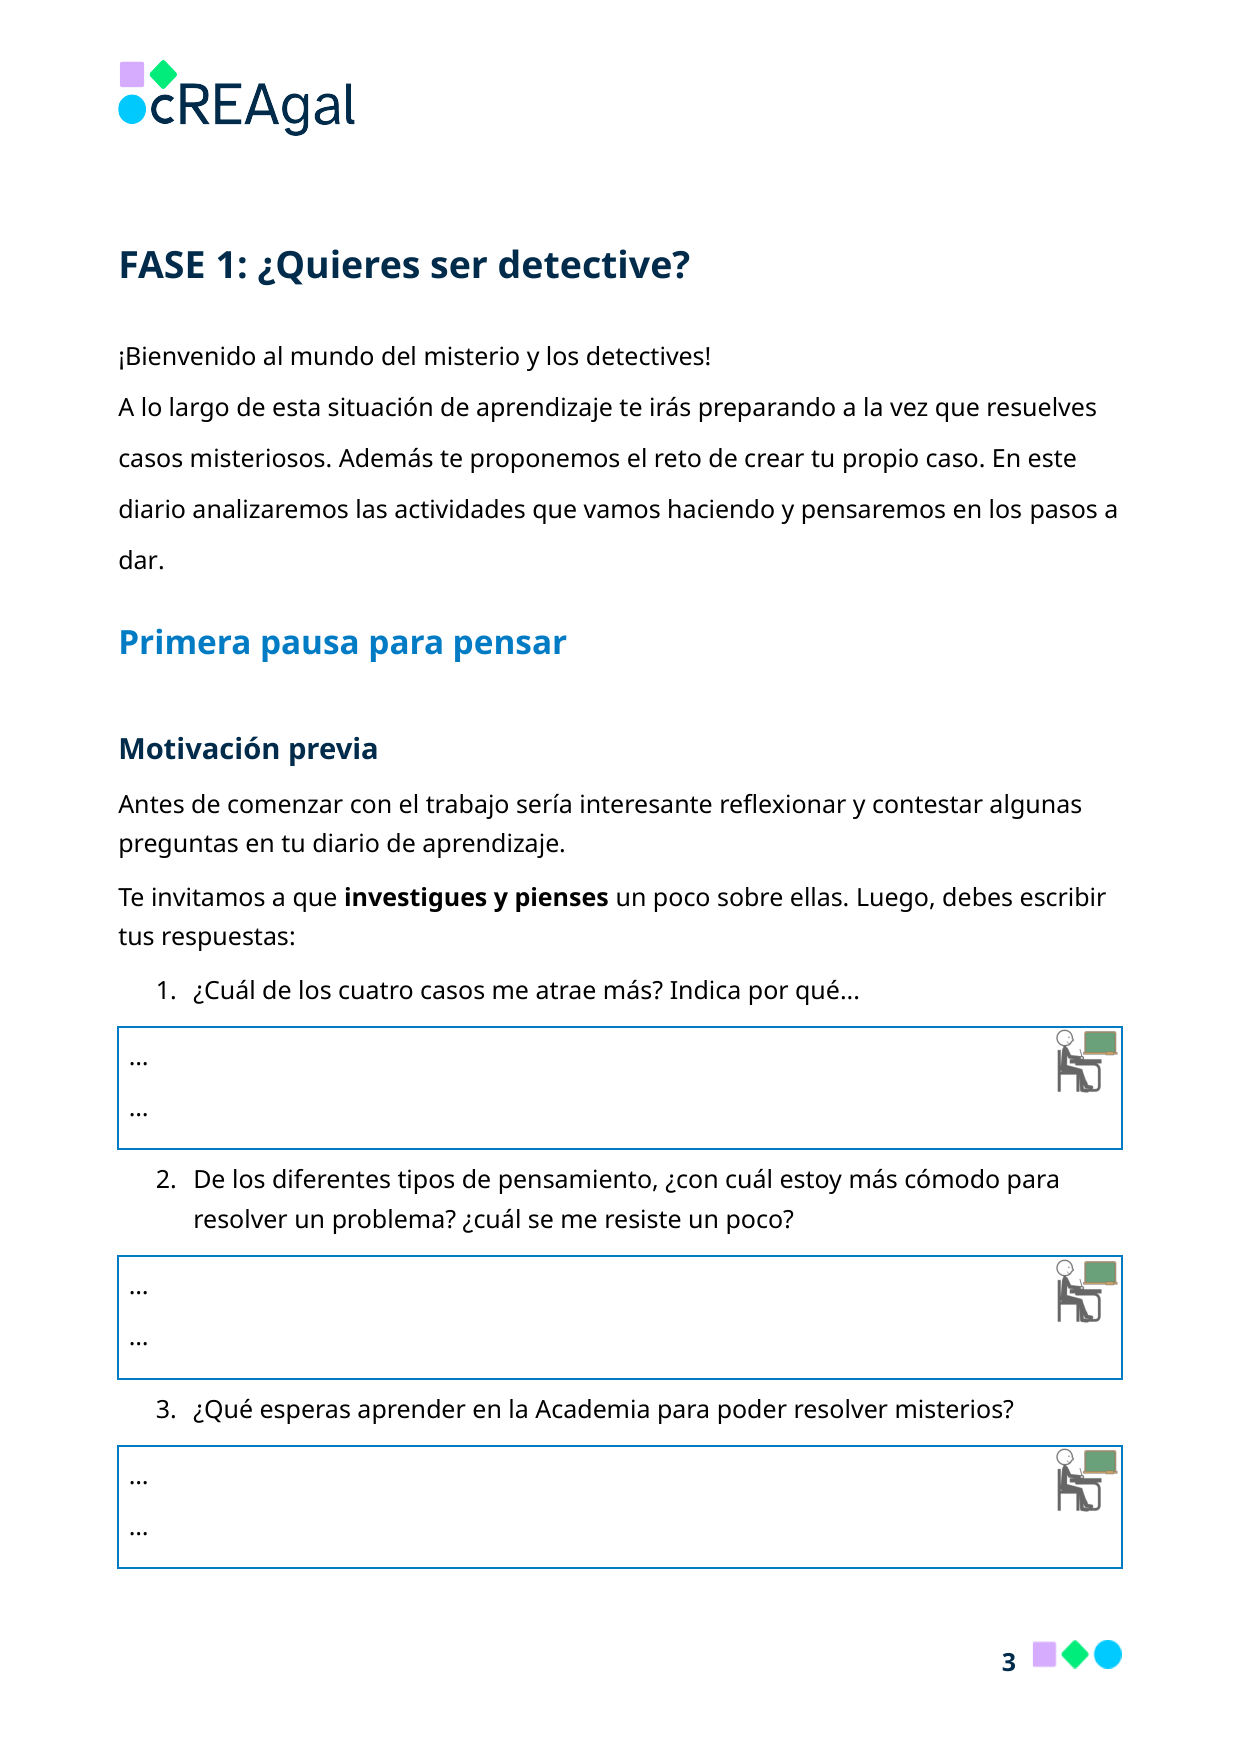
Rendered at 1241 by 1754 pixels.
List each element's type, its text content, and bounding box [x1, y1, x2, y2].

table_header … … [119, 1028, 1121, 1148]
list ¿Qué esperas aprender en la Academia para poder resolver misterios? [156, 1391, 1122, 1425]
picture [1032, 1640, 1105, 1669]
subtitle Primera pausa para pensar [118, 619, 1122, 664]
list De los diferentes tipos de pensamiento, ¿con cuál estoy más cómodo para resolver un problema? ¿cuál se me resiste un poco? [156, 1162, 1122, 1235]
list ¿Cuál de los cuatro casos me atrae más? Indica por qué... [156, 972, 1122, 1006]
text Antes de comenzar con el trabajo sería interesante reflexionar y contestar algunas preguntas en tu diario de aprendizaje. [118, 786, 1122, 860]
text ¡Bienvenido al mundo del misterio y los detectives! [118, 338, 1122, 372]
picture [1111, 1657, 1122, 1669]
subtitle Motivación previa [118, 728, 1122, 768]
picture [118, 60, 355, 136]
text Te invitamos a que investigues y pienses un poco sobre ellas. Luego, debes escribir tus respuestas: [118, 879, 1122, 953]
subtitle FASE 1: ¿Quieres ser detective? [118, 238, 1122, 289]
table_header … … [119, 1447, 1121, 1567]
text A lo largo de esta situación de aprendizaje te irás preparando a la vez que resuelves casos misteriosos. Además te proponemos el reto de crear tu propio caso. En este diario analizaremos las actividades que vamos haciendo y pensaremos en los pasos a dar. [118, 389, 1122, 577]
table_header … … [119, 1257, 1121, 1377]
picture [1112, 1640, 1122, 1651]
